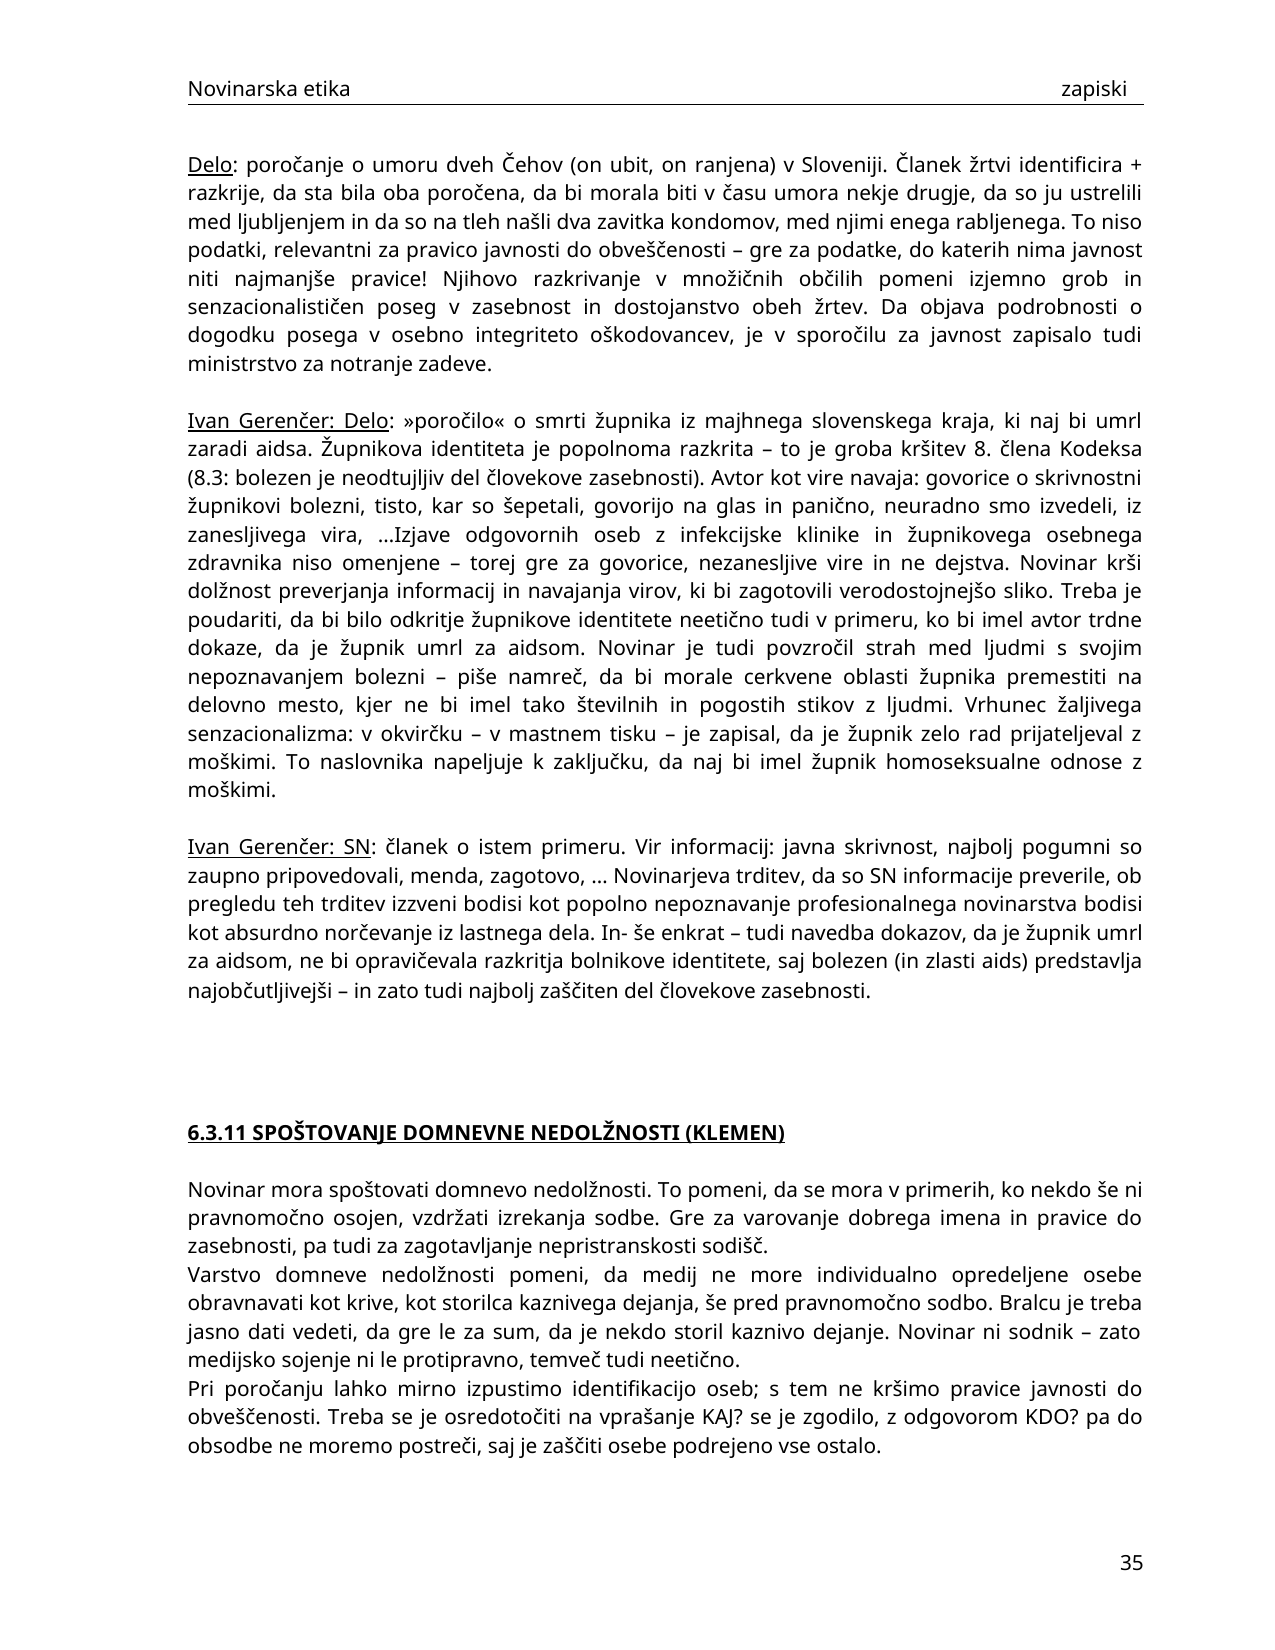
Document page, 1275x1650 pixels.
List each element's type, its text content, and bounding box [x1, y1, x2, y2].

text Pri poročanju lahko mirno izpustimo identifikacijo oseb; s tem ne kršimo pravice javnosti do obveščenosti. Treba se je osredotočiti na vprašanje KAJ? se je zgodilo, z odgovorom KDO? pa do obsodbe ne moremo postreči, saj je zaščiti osebe podrejeno vse ostalo. [187, 1374, 1144, 1459]
text Ivan Gerenčer: Delo: »poročilo« o smrti župnika iz majhnega slovenskega kraja, ki naj bi umrl zaradi aidsa. Župnikova identiteta je popolnoma razkrita – to je groba kršitev 8. člena Kodeksa (8.3: bolezen je neodtujljiv del človekove zasebnosti). Avtor kot vire navaja: govorice o skrivnostni župnikovi bolezni, tisto, kar so šepetali, govorijo na glas in panično, neuradno smo izvedeli, iz zanesljivega vira, …Izjave odgovornih oseb z infekcijske klinike in župnikovega osebnega zdravnika niso omenjene – torej gre za govorice, nezanesljive vire in ne dejstva. Novinar krši dolžnost preverjanja informacij in navajanja virov, ki bi zagotovili verodostojnejšo sliko. Treba je poudariti, da bi bilo odkritje župnikove identitete neetično tudi v primeru, ko bi imel avtor trdne dokaze, da je župnik umrl za aidsom. Novinar je tudi povzročil strah med ljudmi s svojim nepoznavanjem bolezni – piše namreč, da bi morale cerkvene oblasti župnika premestiti na delovno mesto, kjer ne bi imel tako številnih in pogostih stikov z ljudmi. Vrhunec žaljivega senzacionalizma: v okvirčku – v mastnem tisku – je zapisal, da je župnik zelo rad prijateljeval z moškimi. To naslovnika napeljuje k zaključku, da naj bi imel župnik homoseksualne odnose z moškimi. [187, 406, 1144, 804]
text 6.3.11 Spoštovanje domnevne nedolžnosti (KLEMEN) [187, 1118, 1144, 1146]
text Novinar mora spoštovati domnevo nedolžnosti. To pomeni, da se mora v primerih, ko nekdo še ni pravnomočno osojen, vzdržati izrekanja sodbe. Gre za varovanje dobrega imena in pravice do zasebnosti, pa tudi za zagotavljanje nepristranskosti sodišč. [187, 1175, 1144, 1260]
text Delo: poročanje o umoru dveh Čehov (on ubit, on ranjena) v Sloveniji. Članek žrtvi identificira + razkrije, da sta bila oba poročena, da bi morala biti v času umora nekje drugje, da so ju ustrelili med ljubljenjem in da so na tleh našli dva zavitka kondomov, med njimi enega rabljenega. To niso podatki, relevantni za pravico javnosti do obveščenosti – gre za podatke, do katerih nima javnost niti najmanjše pravice! Njihovo razkrivanje v množičnih občilih pomeni izjemno grob in senzacionalističen poseg v zasebnost in dostojanstvo obeh žrtev. Da objava podrobnosti o dogodku posega v osebno integriteto oškodovancev, je v sporočilu za javnost zapisalo tudi ministrstvo za notranje zadeve. [187, 150, 1144, 377]
text Varstvo domneve nedolžnosti pomeni, da medij ne more individualno opredeljene osebe obravnavati kot krive, kot storilca kaznivega dejanja, še pred pravnomočno sodbo. Bralcu je treba jasno dati vedeti, da gre le za sum, da je nekdo storil kaznivo dejanje. Novinar ni sodnik – zato medijsko sojenje ni le protipravno, temveč tudi neetično. [187, 1260, 1144, 1374]
text Ivan Gerenčer: SN: članek o istem primeru. Vir informacij: javna skrivnost, najbolj pogumni so zaupno pripovedovali, menda, zagotovo, … Novinarjeva trditev, da so SN informacije preverile, ob pregledu teh trditev izzveni bodisi kot popolno nepoznavanje profesionalnega novinarstva bodisi kot absurdno norčevanje iz lastnega dela. In- še enkrat – tudi navedba dokazov, da je župnik umrl za aidsom, ne bi opravičevala razkritja bolnikove identitete, saj bolezen (in zlasti aids) predstavlja najobčutljivejši – in zato tudi najbolj zaščiten del človekove zasebnosti. [187, 832, 1144, 1004]
